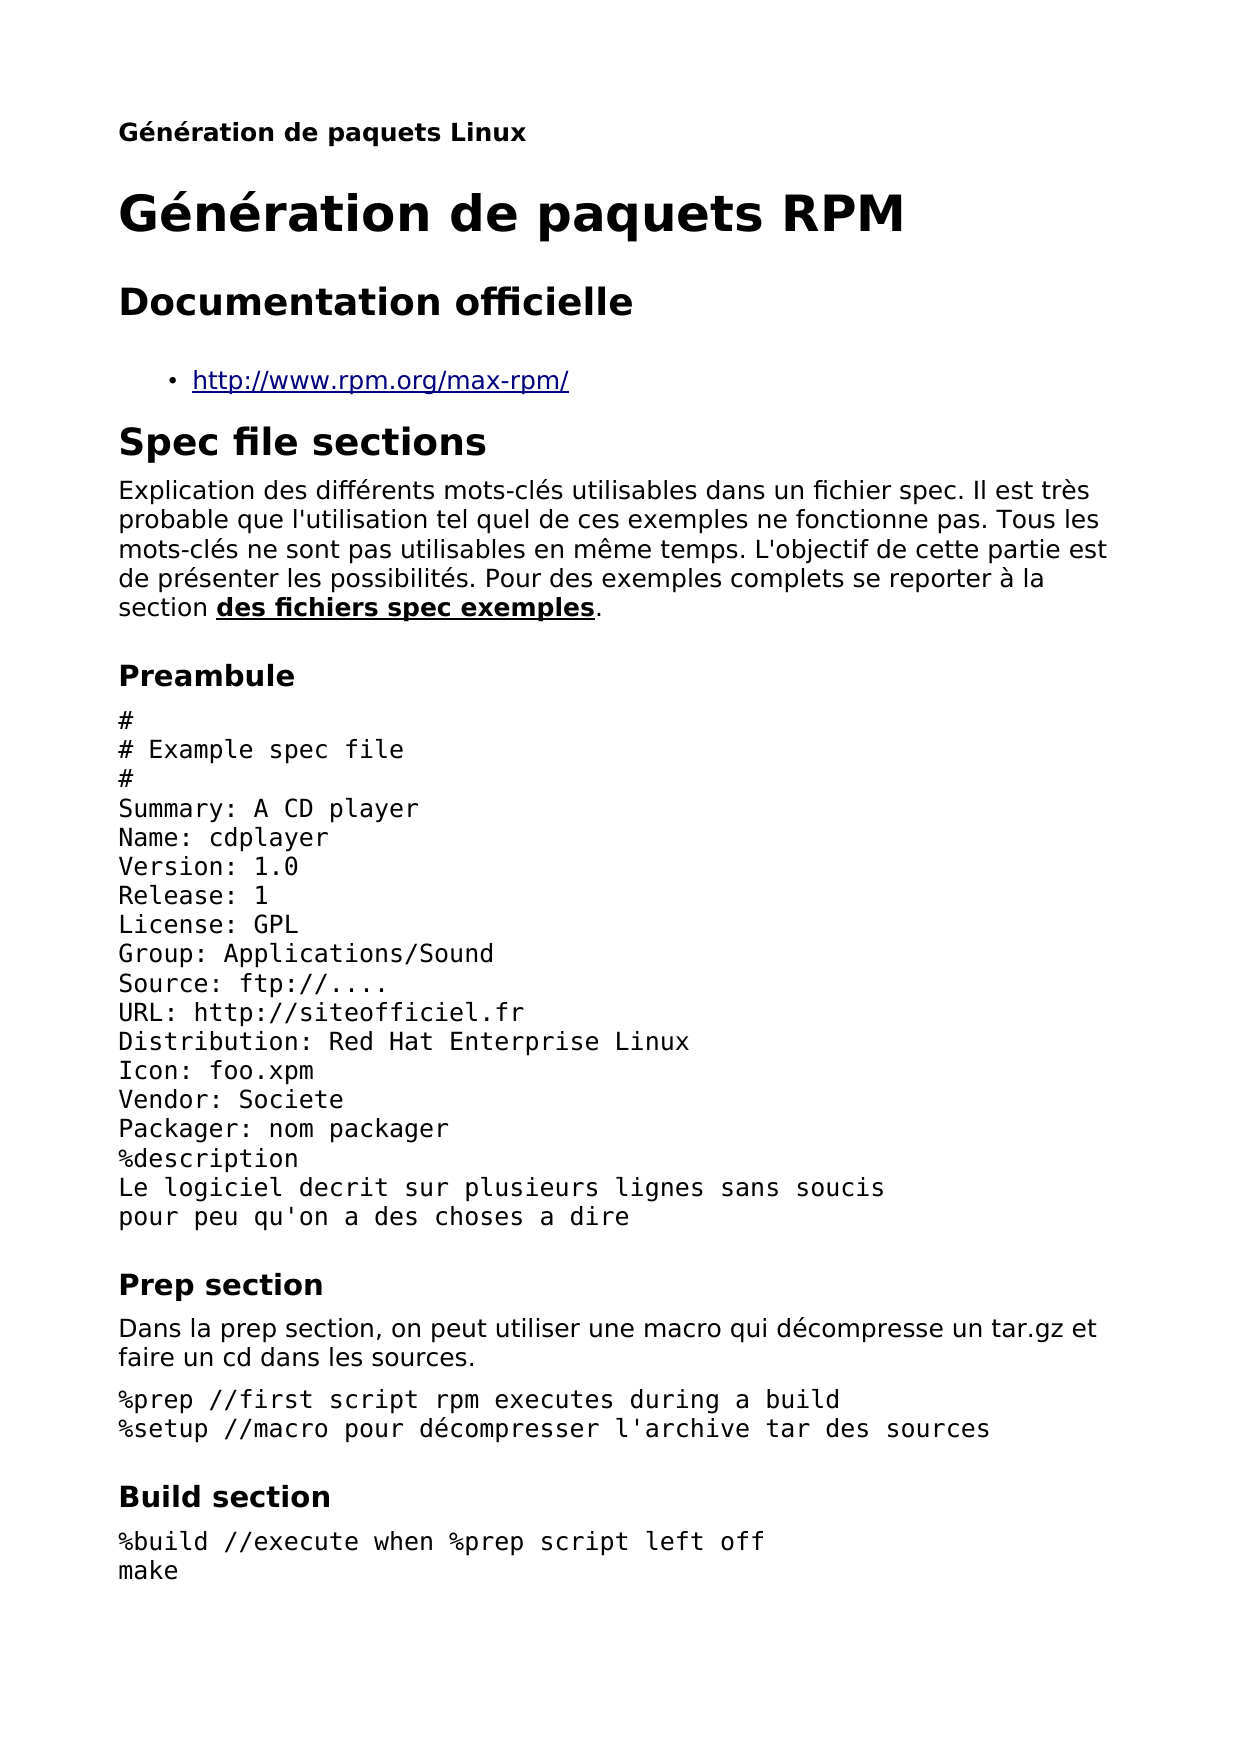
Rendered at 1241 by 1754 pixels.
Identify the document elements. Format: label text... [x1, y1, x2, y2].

text %build //execute when %prep script left off make [118, 1527, 1122, 1585]
text Dans la prep section, on peut utiliser une macro qui décompresse un tar.gz et faire un cd dans les sources. [118, 1314, 1122, 1373]
text %prep //first script rpm executes during a build %setup //macro pour décompresser l'archive tar des sources [118, 1385, 1122, 1444]
subtitle Preambule [118, 660, 1122, 694]
subtitle Spec file sections [118, 420, 1122, 464]
text Explication des différents mots-clés utilisables dans un fichier spec. Il est très probable que l'utilisation tel quel de ces exemples ne fonctionne pas. Tous les mots-clés ne sont pas utilisables en même temps. L'objectif de cette partie est de présenter les possibilités. Pour des exemples complets se reporter à la section des fichiers spec exemples. [118, 476, 1122, 622]
subtitle Documentation officielle [118, 281, 1122, 324]
text Génération de paquets Linux [118, 118, 1122, 147]
text # # Example spec file # Summary: A CD player Name: cdplayer Version: 1.0 Release: 1 License: GPL Group: Applications/Sound Source: ftp://.... URL: http://siteofficiel.fr Distribution: Red Hat Enterprise Linux Icon: foo.xpm Vendor: Societe Packager: nom packager %description Le logiciel decrit sur plusieurs lignes sans soucis pour peu qu'on a des choses a dire [118, 706, 1122, 1231]
subtitle Prep section [118, 1268, 1122, 1302]
subtitle Génération de paquets RPM [118, 185, 1122, 243]
subtitle Build section [118, 1480, 1122, 1514]
list http://www.rpm.org/max-rpm/ [177, 366, 1122, 395]
